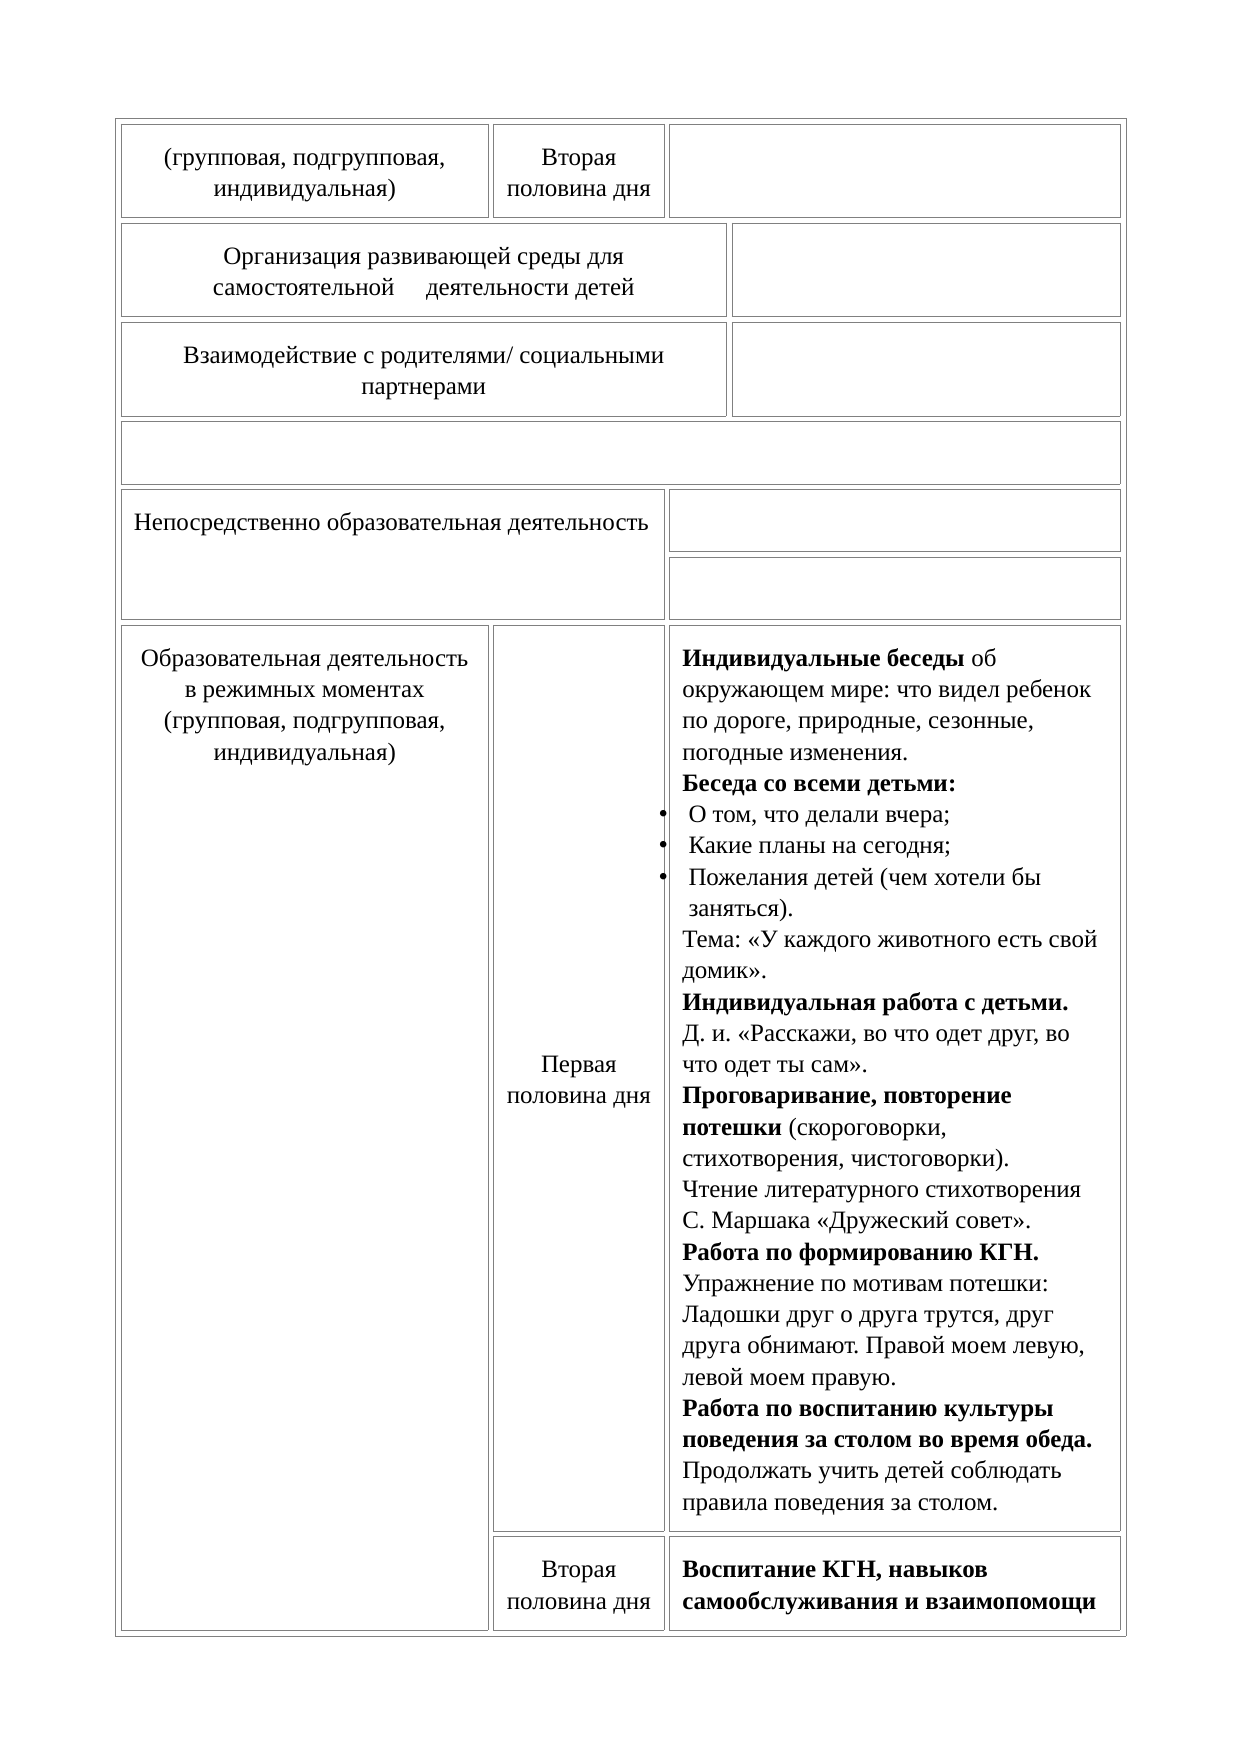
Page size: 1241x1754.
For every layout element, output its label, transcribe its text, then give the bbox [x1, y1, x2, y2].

table_cell Вторая половина дня [491, 1531, 666, 1630]
table_cell [666, 484, 1123, 551]
table_cell [733, 323, 1120, 416]
table_cell [670, 558, 1120, 619]
table_cell [666, 551, 1123, 619]
table_cell Образовательная деятельность в режимных моментах (групповая, подгрупповая, индивидуальная) [118, 619, 491, 1630]
table_cell Организация развивающей среды для самостоятельной деятельности детей [118, 217, 729, 316]
table_cell [729, 316, 1123, 416]
table_cell Воспитание КГН, навыков самообслуживания и взаимопомощи [666, 1531, 1123, 1630]
table_cell Взаимодействие с родителями/ социальными партнерами [118, 316, 729, 416]
table_cell [729, 217, 1123, 316]
table_cell [666, 119, 1123, 217]
table_cell [733, 224, 1120, 316]
table_cell [122, 422, 1120, 483]
table_cell Непосредственно образовательная деятельность [118, 484, 666, 619]
table_cell Вторая половина дня [491, 119, 666, 217]
table_cell [670, 490, 1120, 551]
table_cell Первая половина дня [491, 619, 666, 1531]
table_cell Индивидуальные беседы об окружающем мире: что видел ребенок по дороге, природные, сезонные, погодные изменения. Беседа со всеми детьми: О том, что делали вчера; Какие планы на сегодня; Пожелания детей (чем хотели бы заняться). Тема: «У каждого животного есть свой домик». Индивидуальная работа с детьми. Д. и. «Расскажи, во что одет друг, во что одет ты сам». Проговаривание, повторение потешки (скороговорки, стихотворения, чистоговорки). Чтение литературного стихотворения С. Маршака «Дружеский совет». Работа по формированию КГН. Упражнение по мотивам потешки: Ладошки друг о друга трутся, друг друга обнимают. Правой моем левую, левой моем правую. Работа по воспитанию культуры поведения за столом во время обеда. Продолжать учить детей соблюдать правила поведения за столом. [666, 619, 1123, 1531]
table_cell [118, 416, 1123, 483]
table_cell [670, 125, 1120, 217]
table_cell (групповая, подгрупповая, индивидуальная) [118, 119, 491, 217]
